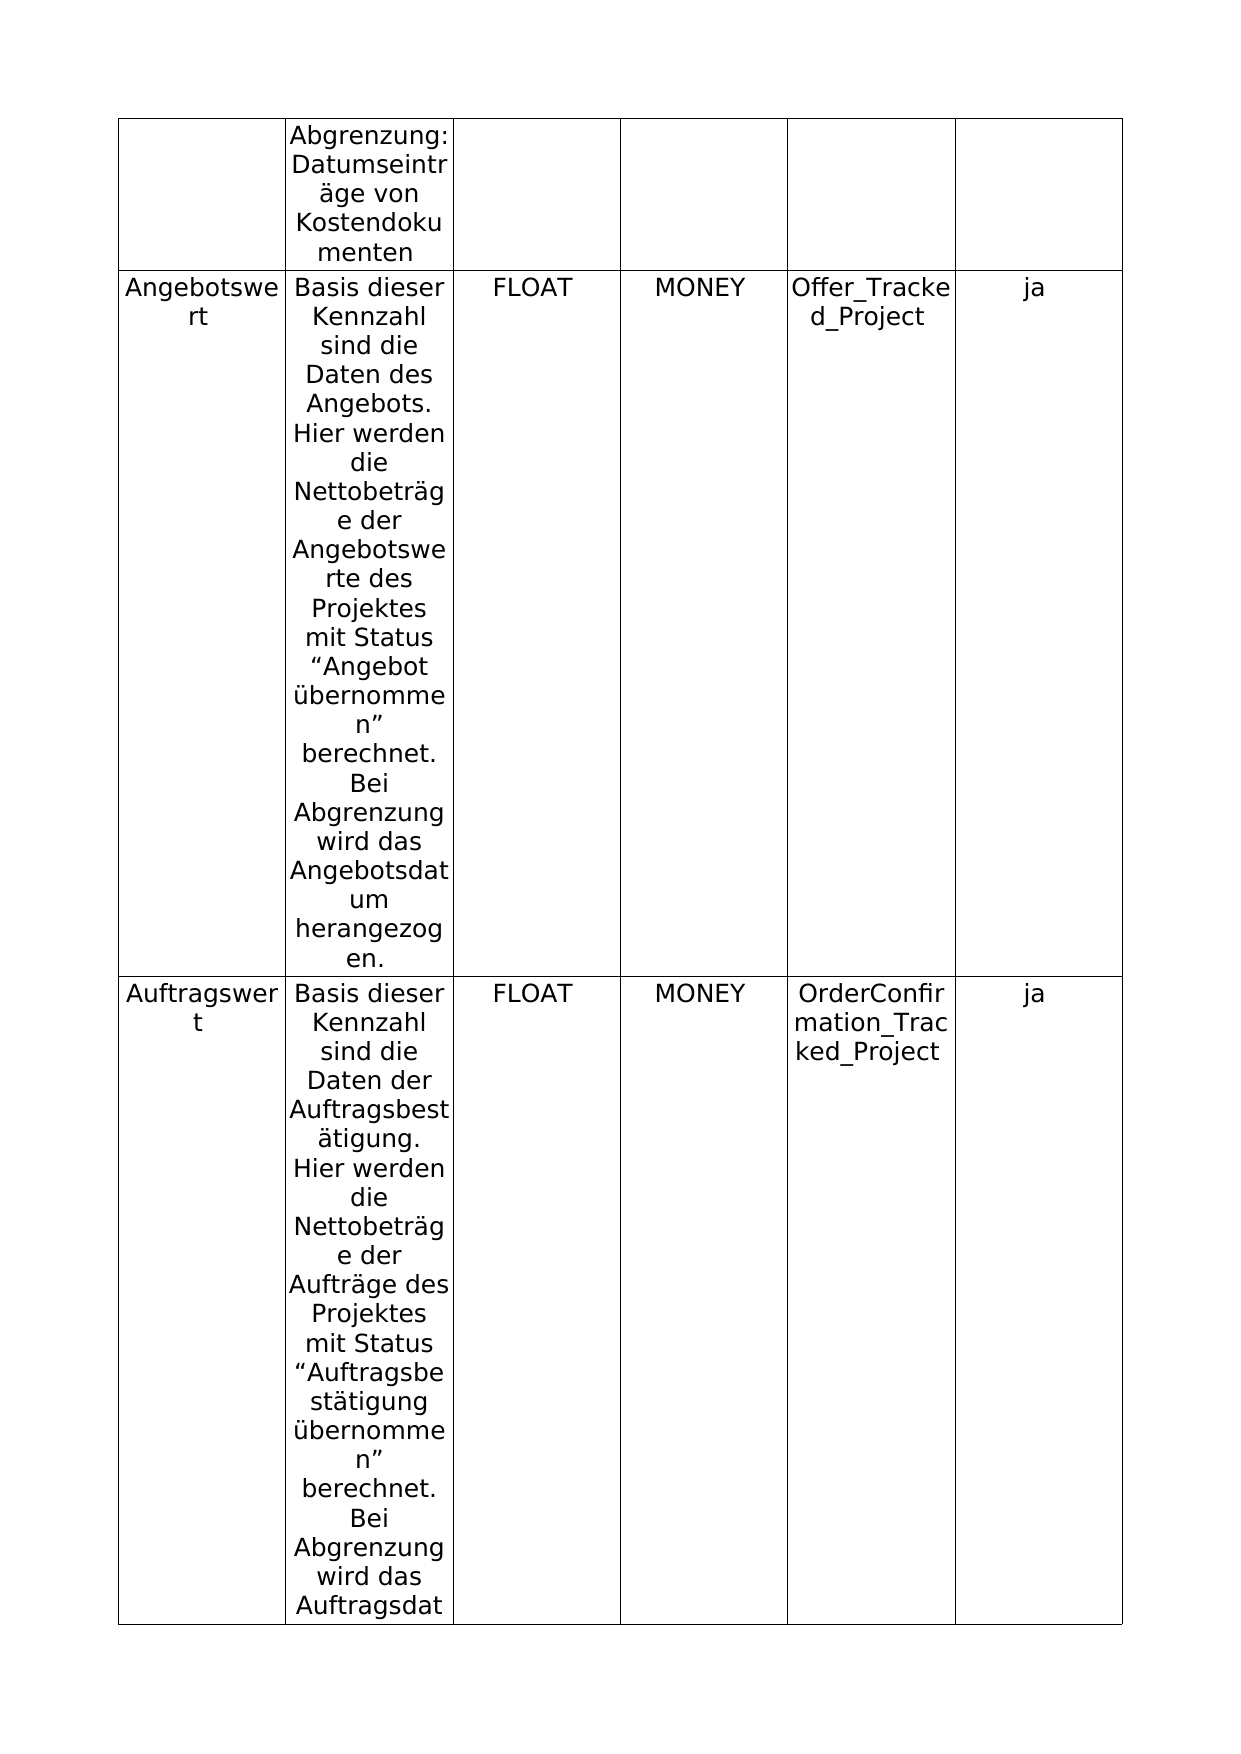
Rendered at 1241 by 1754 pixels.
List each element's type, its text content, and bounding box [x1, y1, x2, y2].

table_cell Angebotswert [119, 271, 285, 976]
table_cell OrderConfirmation_Tracked_Project [788, 977, 955, 1623]
table_cell Abgrenzung: Datumseinträge von Kostendokumenten [286, 119, 453, 270]
table_cell [621, 119, 787, 270]
table_cell [956, 119, 1122, 270]
table_cell [119, 119, 285, 270]
table_cell Offer_Tracked_Project [788, 271, 955, 976]
table_cell [788, 119, 955, 270]
table_cell FLOAT [454, 977, 620, 1623]
table_cell MONEY [621, 271, 787, 976]
table_cell [454, 119, 620, 270]
table_cell Auftragswert [119, 977, 285, 1623]
table_cell Basis dieser Kennzahl sind die Daten der Auftragsbestätigung. Hier werden die Nettobeträge der Aufträge des Projektes mit Status “Auftragsbestätigung übernommen” berechnet. Bei Abgrenzung wird das Auftragsdat [286, 977, 453, 1623]
table_cell ja [956, 977, 1122, 1623]
table_cell FLOAT [454, 271, 620, 976]
table_cell ja [956, 271, 1122, 976]
table_cell MONEY [621, 977, 787, 1623]
table_cell Basis dieser Kennzahl sind die Daten des Angebots. Hier werden die Nettobeträge der Angebotswerte des Projektes mit Status “Angebot übernommen” berechnet. Bei Abgrenzung wird das Angebotsdatum herangezogen. [286, 271, 453, 976]
